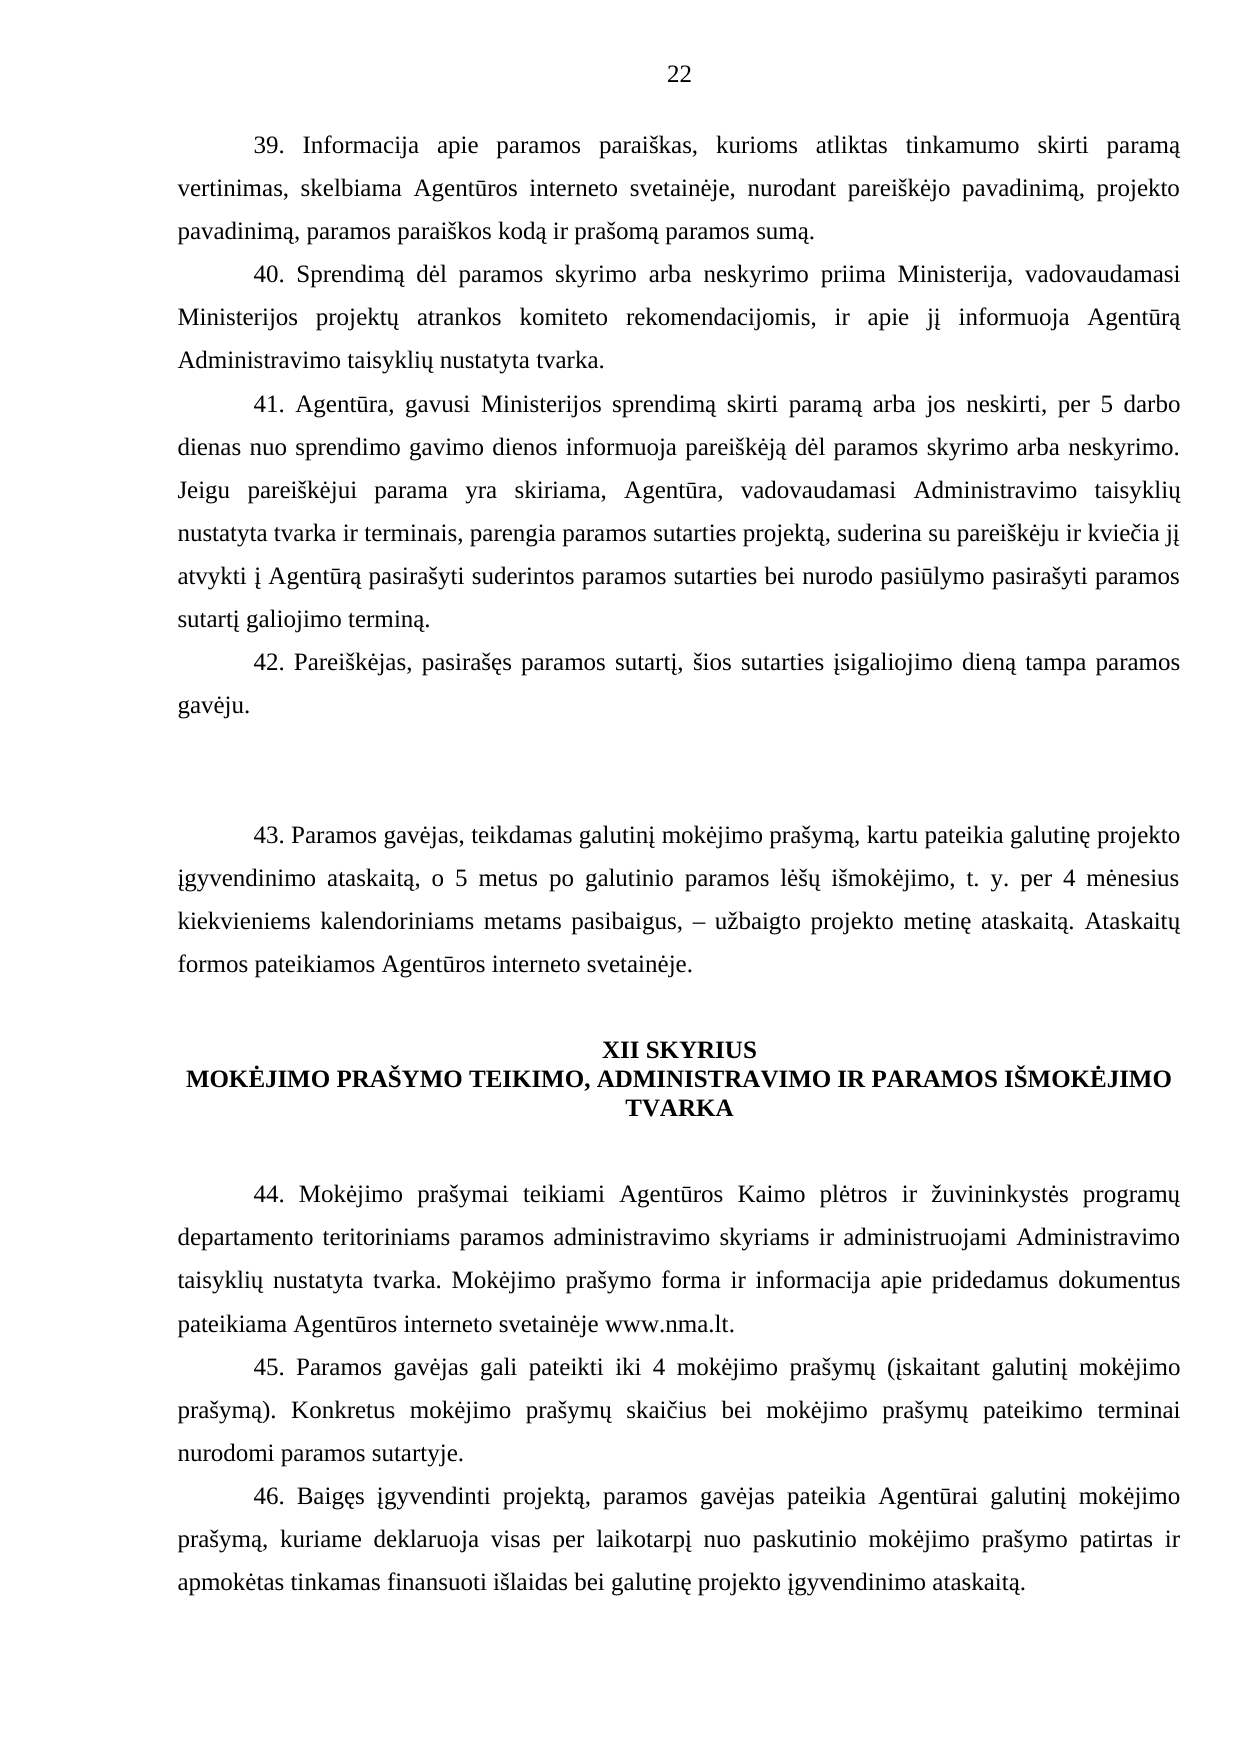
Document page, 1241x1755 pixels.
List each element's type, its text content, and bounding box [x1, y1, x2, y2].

text 44. Mokėjimo prašymai teikiami Agentūros Kaimo plėtros ir žuvininkystės programų departamento teritoriniams paramos administravimo skyriams ir administruojami Administravimo taisyklių nustatyta tvarka. Mokėjimo prašymo forma ir informacija apie pridedamus dokumentus pateikiama Agentūros interneto svetainėje www.nma.lt. [177, 1179, 1181, 1337]
text 46. Baigęs įgyvendinti projektą, paramos gavėjas pateikia Agentūrai galutinį mokėjimo prašymą, kuriame deklaruoja visas per laikotarpį nuo paskutinio mokėjimo prašymo patirtas ir apmokėtas tinkamas finansuoti išlaidas bei galutinę projekto įgyvendinimo ataskaitą. [177, 1481, 1181, 1596]
text MOKĖJIMO PRAŠYMO TEIKIMO, ADMINISTRAVIMO IR PARAMOS IŠMOKĖJIMO TVARKA [177, 1064, 1181, 1122]
text XII SKYRIUS [177, 1036, 1181, 1064]
text 39. Informacija apie paramos paraiškas, kurioms atliktas tinkamumo skirti paramą vertinimas, skelbiama Agentūros interneto svetainėje, nurodant pareiškėjo pavadinimą, projekto pavadinimą, paramos paraiškos kodą ir prašomą paramos sumą. [177, 130, 1181, 245]
text 40. Sprendimą dėl paramos skyrimo arba neskyrimo priima Ministerija, vadovaudamasi Ministerijos projektų atrankos komiteto rekomendacijomis, ir apie jį informuoja Agentūrą Administravimo taisyklių nustatyta tvarka. [177, 259, 1181, 374]
text 42. Pareiškėjas, pasirašęs paramos sutartį, šios sutarties įsigaliojimo dieną tampa paramos gavėju. [177, 647, 1181, 719]
text 43. Paramos gavėjas, teikdamas galutinį mokėjimo prašymą, kartu pateikia galutinę projekto įgyvendinimo ataskaitą, o 5 metus po galutinio paramos lėšų išmokėjimo, t. y. per 4 mėnesius kiekvieniems kalendoriniams metams pasibaigus, – užbaigto projekto metinę ataskaitą. Ataskaitų formos pateikiamos Agentūros interneto svetainėje. [177, 820, 1181, 978]
text 45. Paramos gavėjas gali pateikti iki 4 mokėjimo prašymų (įskaitant galutinį mokėjimo prašymą). Konkretus mokėjimo prašymų skaičius bei mokėjimo prašymų pateikimo terminai nurodomi paramos sutartyje. [177, 1352, 1181, 1467]
text 41. Agentūra, gavusi Ministerijos sprendimą skirti paramą arba jos neskirti, per 5 darbo dienas nuo sprendimo gavimo dienos informuoja pareiškėją dėl paramos skyrimo arba neskyrimo. Jeigu pareiškėjui parama yra skiriama, Agentūra, vadovaudamasi Administravimo taisyklių nustatyta tvarka ir terminais, parengia paramos sutarties projektą, suderina su pareiškėju ir kviečia jį atvykti į Agentūrą pasirašyti suderintos paramos sutarties bei nurodo pasiūlymo pasirašyti paramos sutartį galiojimo terminą. [177, 389, 1181, 633]
